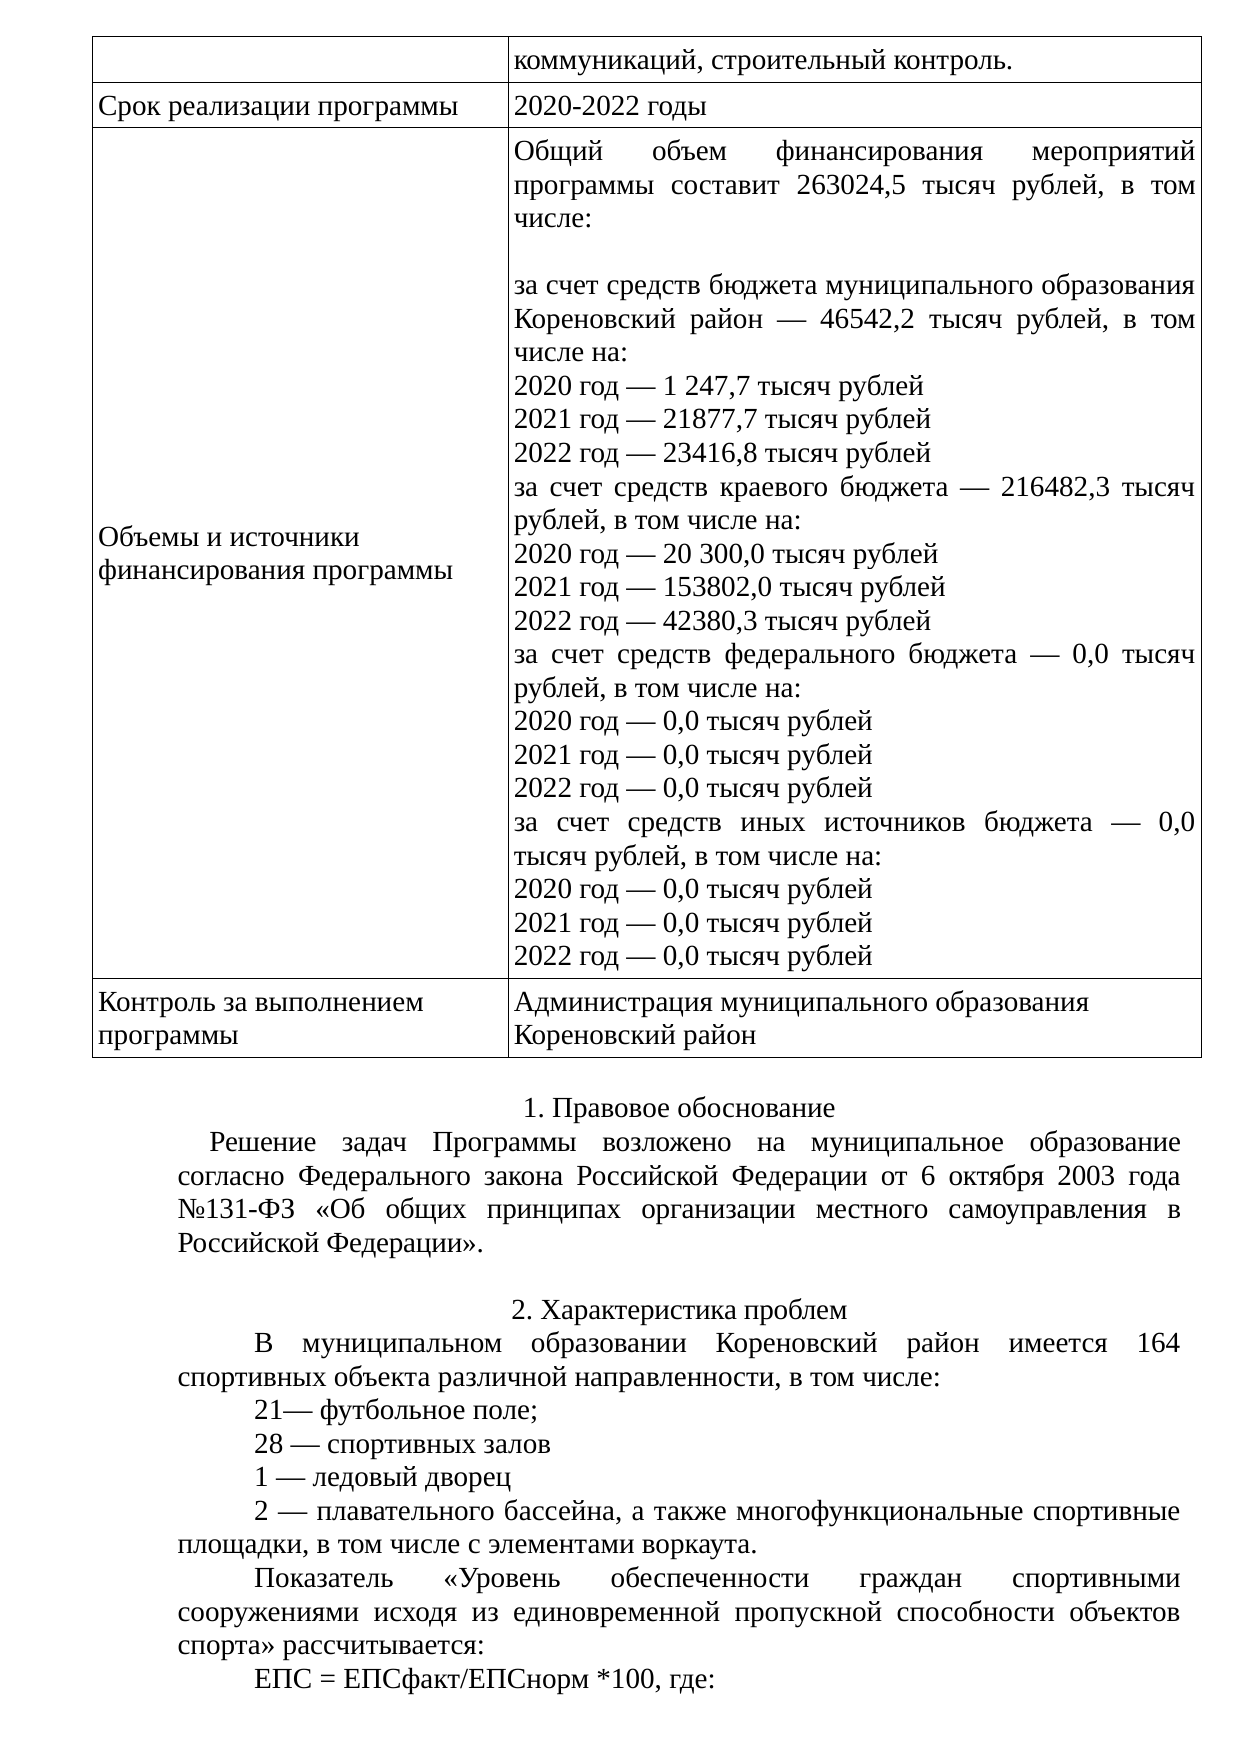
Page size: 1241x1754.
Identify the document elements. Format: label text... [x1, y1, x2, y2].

text ЕПС = ЕПСфакт/ЕПСнорм *100, где: [177, 1661, 1181, 1694]
text 21— футбольное поле; [177, 1392, 1181, 1426]
table_cell Срок реализации программы [93, 83, 508, 127]
text 1 — ледовый дворец [177, 1459, 1181, 1493]
table_cell 2020-2022 годы [509, 83, 1201, 127]
table_cell Объемы и источники финансирования программы [93, 128, 508, 977]
table_cell [93, 37, 508, 81]
text 2. Характеристика проблем [177, 1292, 1181, 1325]
text Показатель «Уровень обеспеченности граждан спортивными сооружениями исходя из единовременной пропускной способности объектов спорта» рассчитывается: [177, 1560, 1181, 1661]
table_cell Общий объем финансирования мероприятий программы составит 263024,5 тысяч рублей, в том числе: за счет средств бюджета муниципального образования Кореновский район — 46542,2 тысяч рублей, в том числе на: 2020 год — 1 247,7 тысяч рублей 2021 год — 21877,7 тысяч рублей 2022 год — 23416,8 тысяч рублей за счет средств краевого бюджета — 216482,3 тысяч рублей, в том числе на: 2020 год — 20 300,0 тысяч рублей 2021 год — 153802,0 тысяч рублей 2022 год — 42380,3 тысяч рублей за счет средств федерального бюджета — 0,0 тысяч рублей, в том числе на: 2020 год — 0,0 тысяч рублей 2021 год — 0,0 тысяч рублей 2022 год — 0,0 тысяч рублей за счет средств иных источников бюджета — 0,0 тысяч рублей, в том числе на: 2020 год — 0,0 тысяч рублей 2021 год — 0,0 тысяч рублей 2022 год — 0,0 тысяч рублей [509, 128, 1201, 977]
text Решение задач Программы возложено на муниципальное образование согласно Федерального закона Российской Федерации от 6 октября 2003 года №131-ФЗ «Об общих принципах организации местного самоуправления в Российской Федерации». [177, 1124, 1181, 1258]
table_cell Контроль за выполнением программы [93, 979, 508, 1057]
text 2 — плавательного бассейна, а также многофункциональные спортивные площадки, в том числе с элементами воркаута. [177, 1493, 1181, 1560]
text 1. Правовое обоснование [177, 1091, 1181, 1124]
table_cell Администрация муниципального образования Кореновский район [509, 979, 1201, 1057]
table_cell коммуникаций, строительный контроль. [509, 37, 1201, 81]
text В муниципальном образовании Кореновский район имеется 164 спортивных объекта различной направленности, в том числе: [177, 1325, 1181, 1392]
text 28 — спортивных залов [177, 1426, 1181, 1459]
